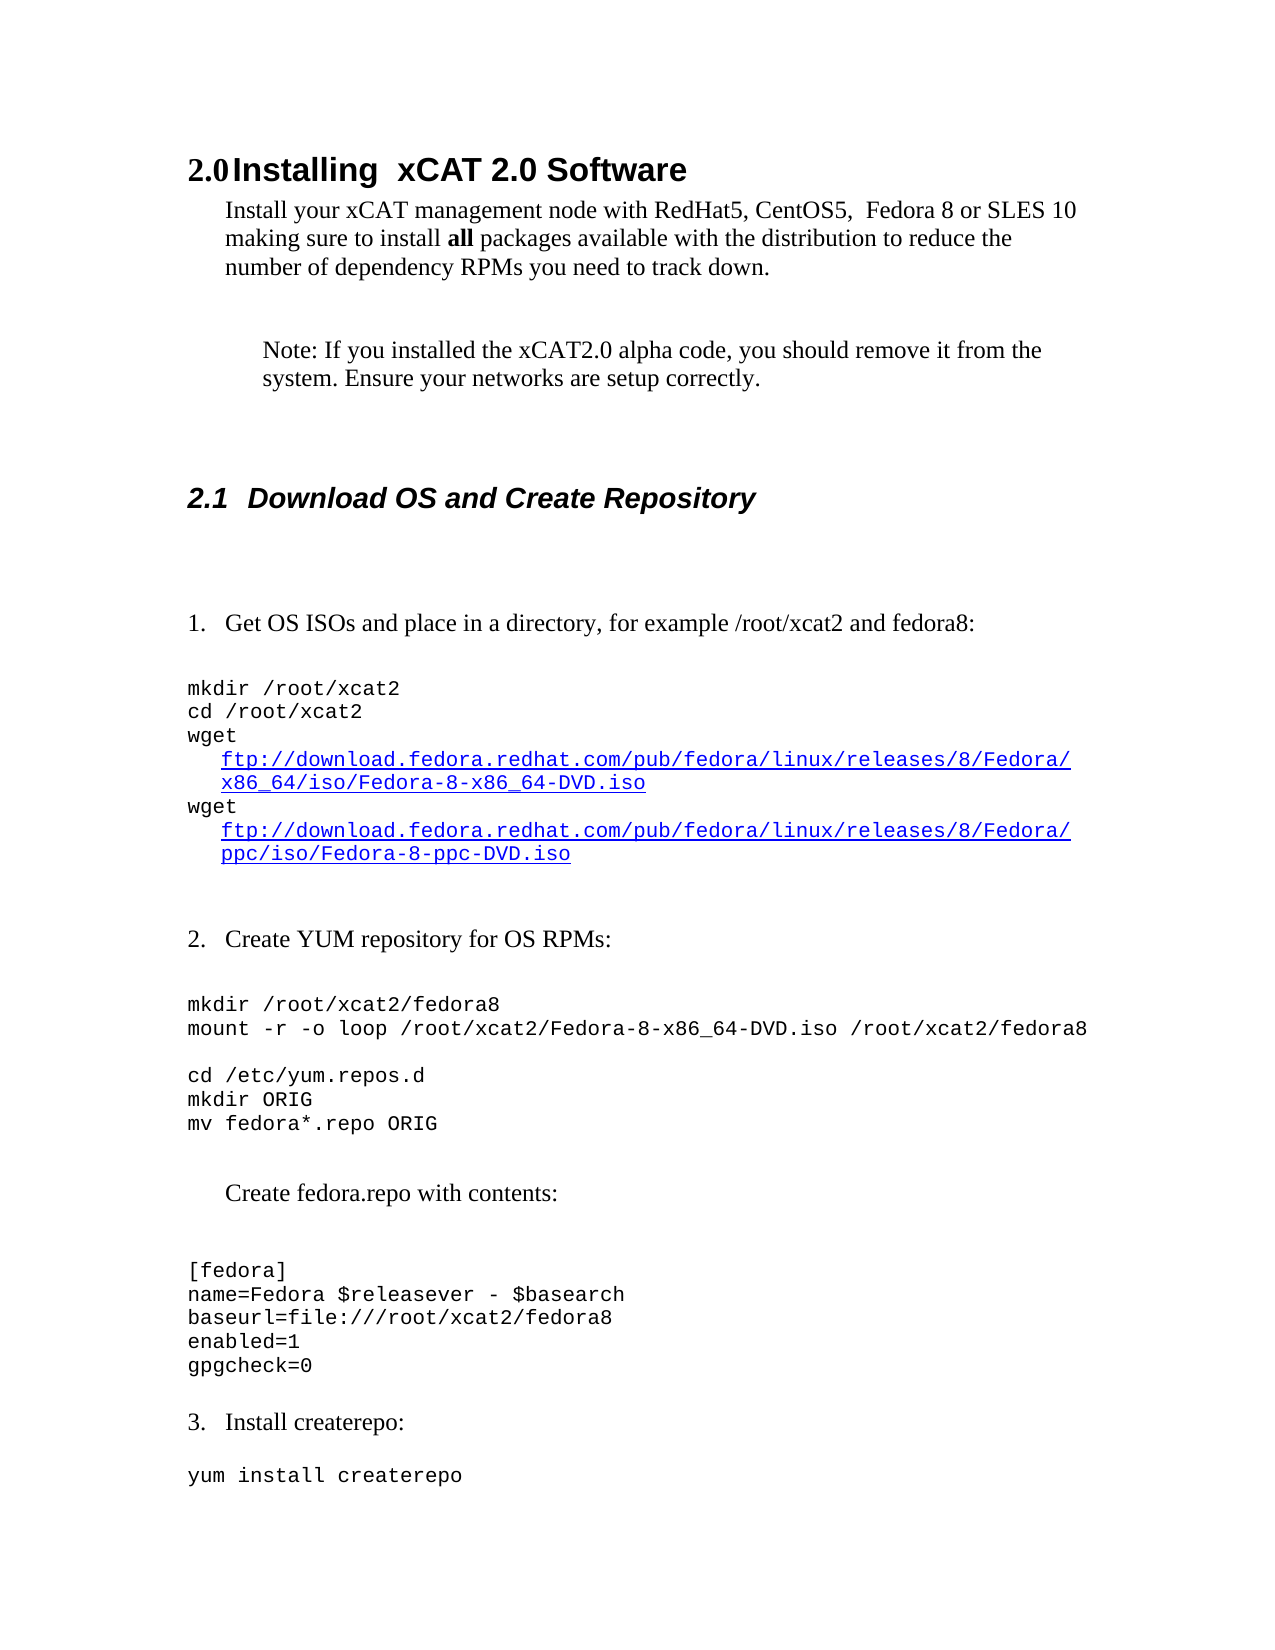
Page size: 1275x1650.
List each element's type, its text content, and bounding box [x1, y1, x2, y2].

text cd /etc/yum.repos.d [187, 1065, 1087, 1089]
list Get OS ISOs and place in a directory, for example /root/xcat2 and fedora8: [187, 608, 1087, 637]
text mkdir ORIG [187, 1089, 1087, 1113]
text gpgcheck=0 [187, 1355, 1087, 1378]
subtitle Download OS and Create Repository [187, 481, 1087, 514]
list Create YUM repository for OS RPMs: [187, 924, 1087, 953]
text mkdir /root/xcat2/fedora8 [187, 994, 1087, 1018]
text mv fedora*.repo ORIG [187, 1113, 1087, 1136]
list Install createrepo: [187, 1407, 1087, 1436]
subtitle Installing xCAT 2.0 Software [187, 150, 1087, 188]
text yum install createrepo [187, 1464, 1087, 1488]
text enabled=1 [187, 1331, 1087, 1355]
text mkdir /root/xcat2 [187, 678, 1087, 701]
text Create fedora.repo with contents: [225, 1178, 1087, 1206]
text wget ftp://download.fedora.redhat.com/pub/fedora/linux/releases/8/Fedora/x86_64/iso/Fedora-8-x86_64-DVD.iso [187, 725, 1087, 796]
list Note: If you installed the xCAT2.0 alpha code, you should remove it from the system. Ensure your networks are setup correctly. [225, 335, 1087, 392]
text wget ftp://download.fedora.redhat.com/pub/fedora/linux/releases/8/Fedora/ppc/iso/Fedora-8-ppc-DVD.iso [187, 796, 1087, 867]
text baseurl=file:///root/xcat2/fedora8 [187, 1307, 1087, 1331]
text [fedora] [187, 1260, 1087, 1284]
text name=Fedora $releasever - $basearch [187, 1284, 1087, 1307]
text cd /root/xcat2 [187, 701, 1087, 725]
text mount -r -o loop /root/xcat2/Fedora-8-x86_64-DVD.iso /root/xcat2/fedora8 [187, 1018, 1087, 1042]
text Install your xCAT management node with RedHat5, CentOS5, Fedora 8 or SLES 10 making sure to install all packages available with the distribution to reduce the number of dependency RPMs you need to track down. [225, 195, 1087, 281]
